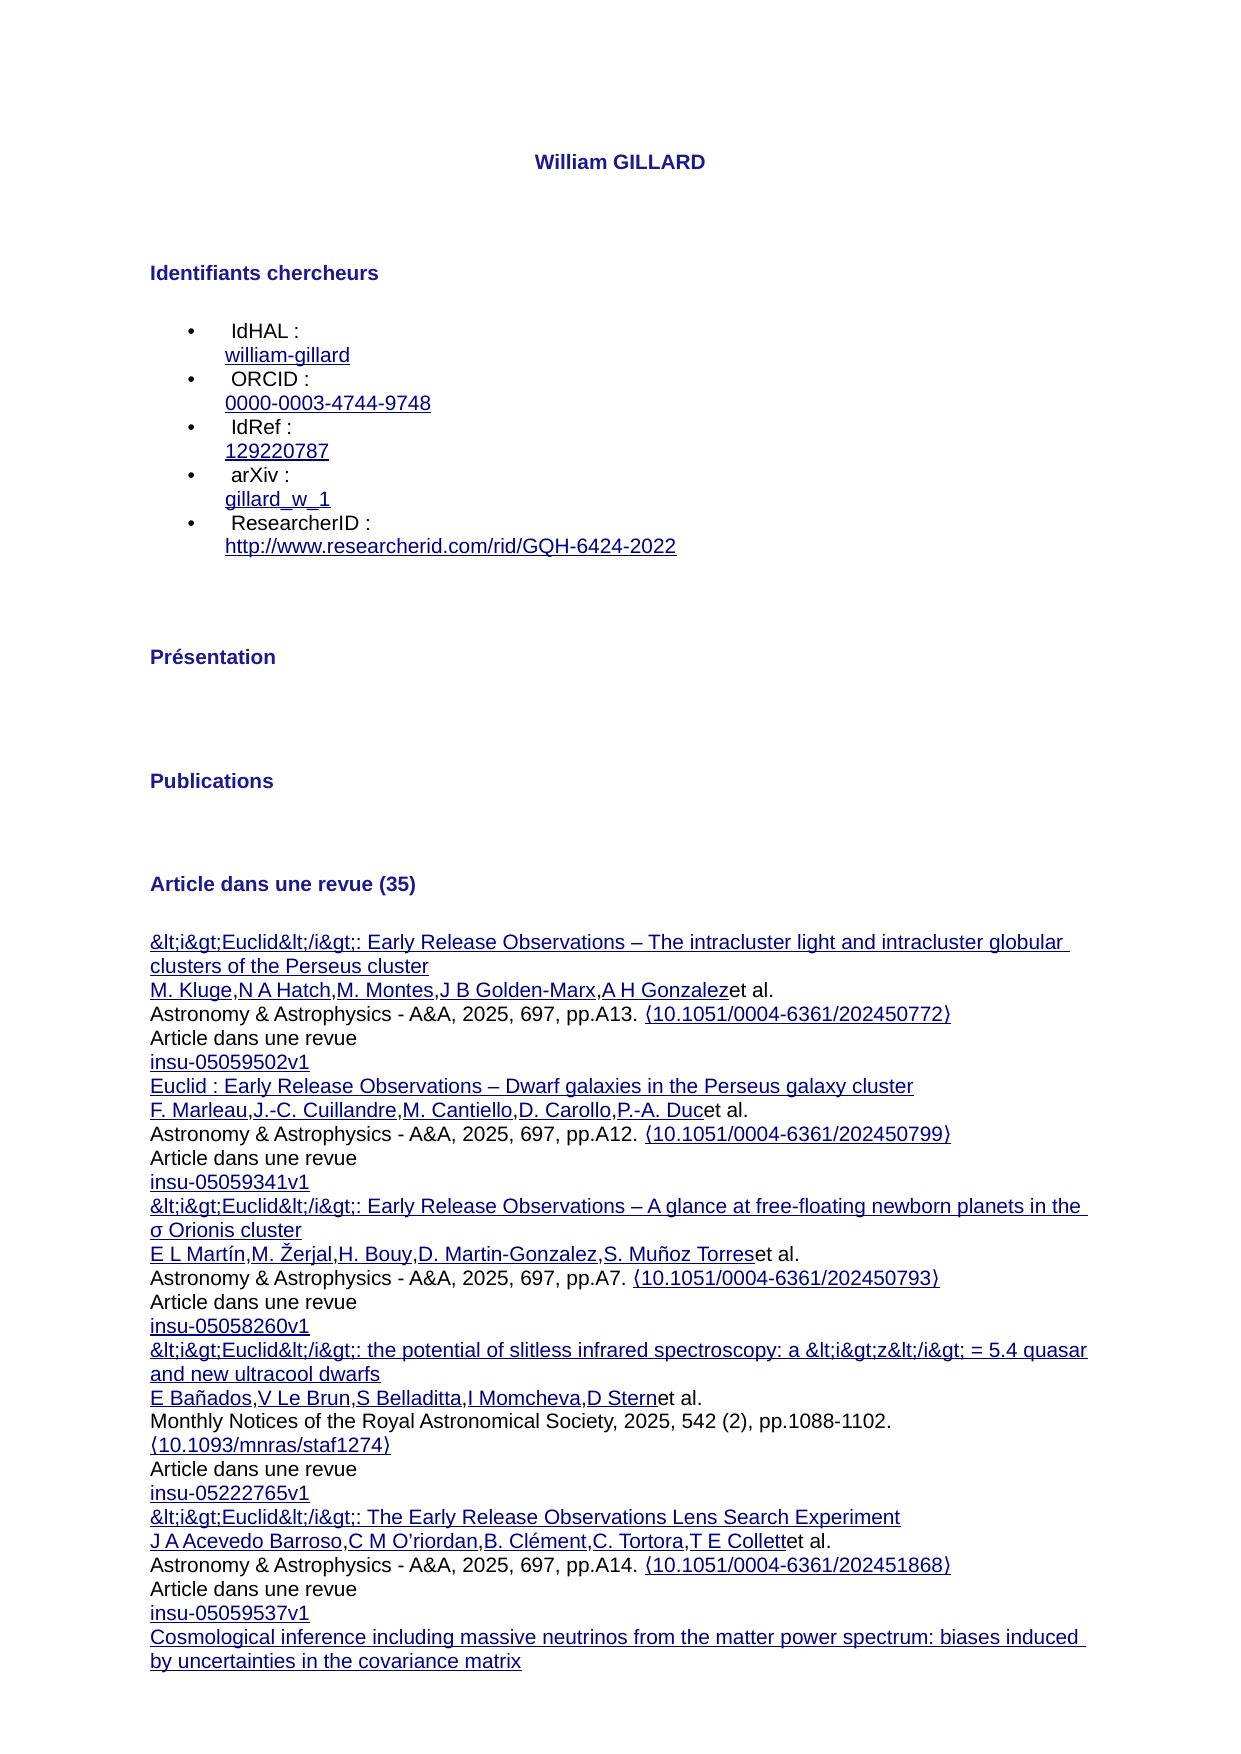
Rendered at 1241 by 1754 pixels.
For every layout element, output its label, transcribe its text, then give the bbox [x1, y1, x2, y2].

list IdHAL : [187, 319, 1090, 343]
subtitle Identifiants chercheurs [150, 260, 1090, 284]
list http://www.researcherid.com/rid/GQH-6424-2022 [187, 534, 1090, 558]
subtitle William GILLARD [150, 150, 1090, 174]
list ResearcherID : [187, 510, 1090, 534]
list william-gillard [187, 343, 1090, 367]
table_cell &lt;i&gt;Euclid&lt;/i&gt;: the potential of slitless infrared spectroscopy: a &lt;i&gt;z&lt;/i&gt; = 5.4 quasar and new ultracool dwarfs E Bañados,V Le Brun,S Belladitta,I Momcheva,D Sternet al. Monthly Notices of the Royal Astronomical Society, 2025, 542 (2), pp.1088-1102. ⟨10.1093/mnras/staf1274⟩ Article dans une revue insu-05222765v1 [150, 1338, 1090, 1505]
list gillard_w_1 [187, 486, 1090, 510]
list 129220787 [187, 438, 1090, 462]
table_cell &lt;i&gt;Euclid&lt;/i&gt;: The Early Release Observations Lens Search Experiment J A Acevedo Barroso,C M O’riordan,B. Clément,C. Tortora,T E Collettet al. Astronomy & Astrophysics - A&A, 2025, 697, pp.A14. ⟨10.1051/0004-6361/202451868⟩ Article dans une revue insu-05059537v1 [150, 1505, 1090, 1625]
subtitle Présentation [150, 645, 1090, 669]
subtitle Publications [150, 769, 1090, 793]
table_cell &lt;i&gt;Euclid&lt;/i&gt;: Early Release Observations – A glance at free-floating newborn planets in the σ Orionis cluster E L Martín,M. Žerjal,H. Bouy,D. Martin-Gonzalez,S. Muñoz Torreset al. Astronomy & Astrophysics - A&A, 2025, 697, pp.A7. ⟨10.1051/0004-6361/202450793⟩ Article dans une revue insu-05058260v1 [150, 1194, 1090, 1337]
subtitle Article dans une revue (35) [150, 872, 1090, 896]
list 0000-0003-4744-9748 [187, 391, 1090, 414]
list IdRef : [187, 414, 1090, 438]
list ORCID : [187, 367, 1090, 391]
table_header &lt;i&gt;Euclid&lt;/i&gt;: Early Release Observations – The intracluster light and intracluster globular clusters of the Perseus cluster M. Kluge,N A Hatch,M. Montes,J B Golden-Marx,A H Gonzalezet al. Astronomy & Astrophysics - A&A, 2025, 697, pp.A13. ⟨10.1051/0004-6361/202450772⟩ Article dans une revue insu-05059502v1 [150, 930, 1090, 1074]
list arXiv : [187, 462, 1090, 486]
table_cell Cosmological inference including massive neutrinos from the matter power spectrum: biases induced by uncertainties in the covariance matrix [150, 1625, 1090, 1673]
table_cell Euclid : Early Release Observations – Dwarf galaxies in the Perseus galaxy cluster F. Marleau,J.-C. Cuillandre,M. Cantiello,D. Carollo,P.-A. Ducet al. Astronomy & Astrophysics - A&A, 2025, 697, pp.A12. ⟨10.1051/0004-6361/202450799⟩ Article dans une revue insu-05059341v1 [150, 1074, 1090, 1194]
